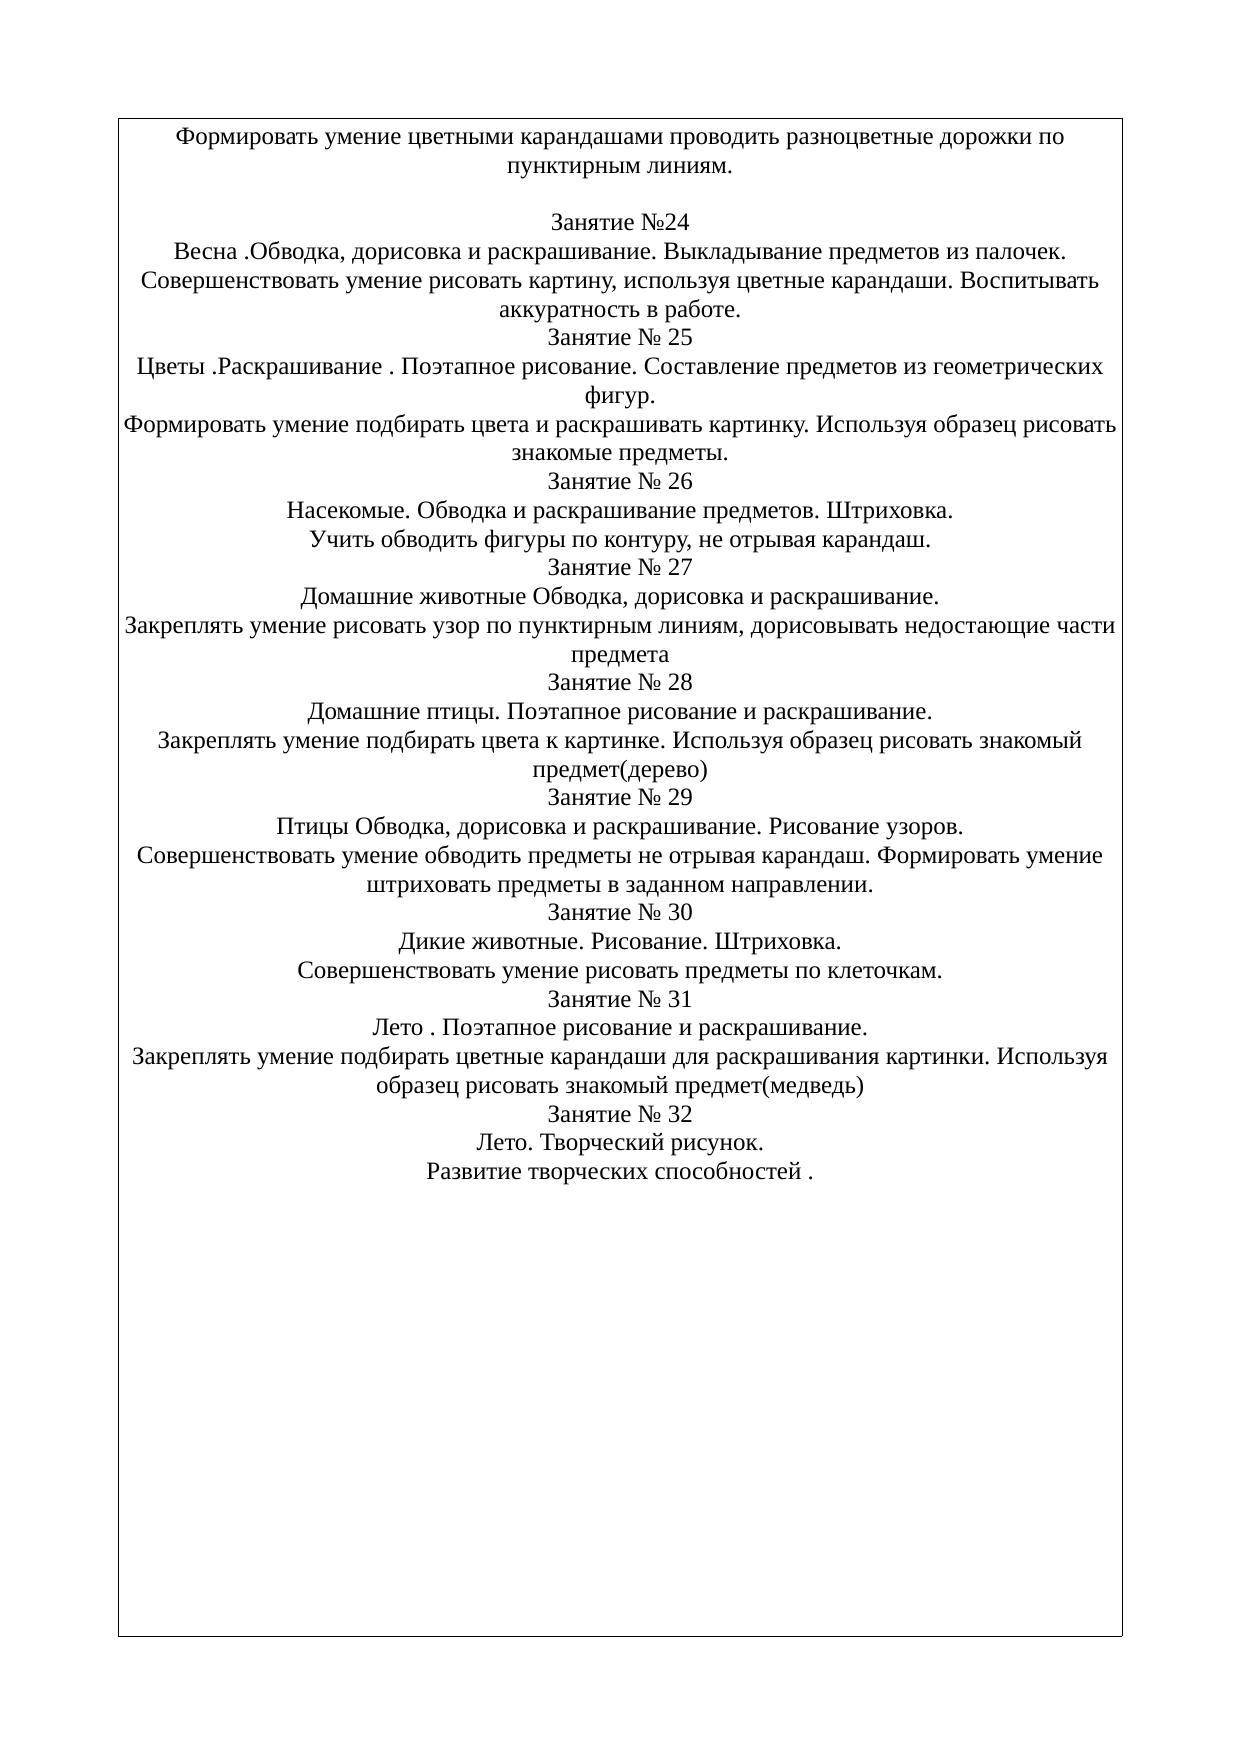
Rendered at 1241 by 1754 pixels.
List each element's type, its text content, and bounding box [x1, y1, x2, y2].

text Дикие животные. Рисование. Штриховка. [121, 926, 1119, 955]
text Совершенствовать умение рисовать картину, используя цветные карандаши. Воспитывать аккуратность в работе. [121, 265, 1119, 322]
text Развитие творческих способностей . [121, 1156, 1119, 1185]
text Занятие № 26 [121, 466, 1119, 495]
text Формировать умение цветными карандашами проводить разноцветные дорожки по пунктирным линиям. [121, 121, 1119, 179]
text Домашние животные Обводка, дорисовка и раскрашивание. [121, 581, 1119, 610]
text Учить обводить фигуры по контуру, не отрывая карандаш. [121, 524, 1119, 552]
text Лето. Творческий рисунок. [121, 1127, 1119, 1156]
text Весна .Обводка, дорисовка и раскрашивание. Выкладывание предметов из палочек. [121, 236, 1119, 265]
text Совершенствовать умение рисовать предметы по клеточкам. [121, 955, 1119, 984]
text Занятие № 31 [121, 984, 1119, 1012]
text Закреплять умение рисовать узор по пунктирным линиям, дорисовывать недостающие части предмета [121, 610, 1119, 667]
text Закреплять умение подбирать цветные карандаши для раскрашивания картинки. Используя образец рисовать знакомый предмет(медведь) [121, 1041, 1119, 1099]
text Лето . Поэтапное рисование и раскрашивание. [121, 1012, 1119, 1041]
text Занятие № 28 [121, 667, 1119, 696]
text Птицы Обводка, дорисовка и раскрашивание. Рисование узоров. [121, 811, 1119, 840]
text Совершенствовать умение обводить предметы не отрывая карандаш. Формировать умение штриховать предметы в заданном направлении. [121, 840, 1119, 897]
text Насекомые. Обводка и раскрашивание предметов. Штриховка. [121, 495, 1119, 524]
text Занятие №24 [121, 207, 1119, 236]
text Занятие № 25 [121, 322, 1119, 351]
text Формировать умение подбирать цвета и раскрашивать картинку. Используя образец рисовать знакомые предметы. [121, 409, 1119, 466]
text Занятие № 30 [121, 897, 1119, 926]
text Занятие № 29 [121, 782, 1119, 811]
text Домашние птицы. Поэтапное рисование и раскрашивание. [121, 696, 1119, 725]
text Занятие № 32 [121, 1099, 1119, 1127]
text Закреплять умение подбирать цвета к картинке. Используя образец рисовать знакомый предмет(дерево) [121, 725, 1119, 782]
text Цветы .Раскрашивание . Поэтапное рисование. Составление предметов из геометрических фигур. [121, 351, 1119, 409]
text Занятие № 27 [121, 552, 1119, 581]
